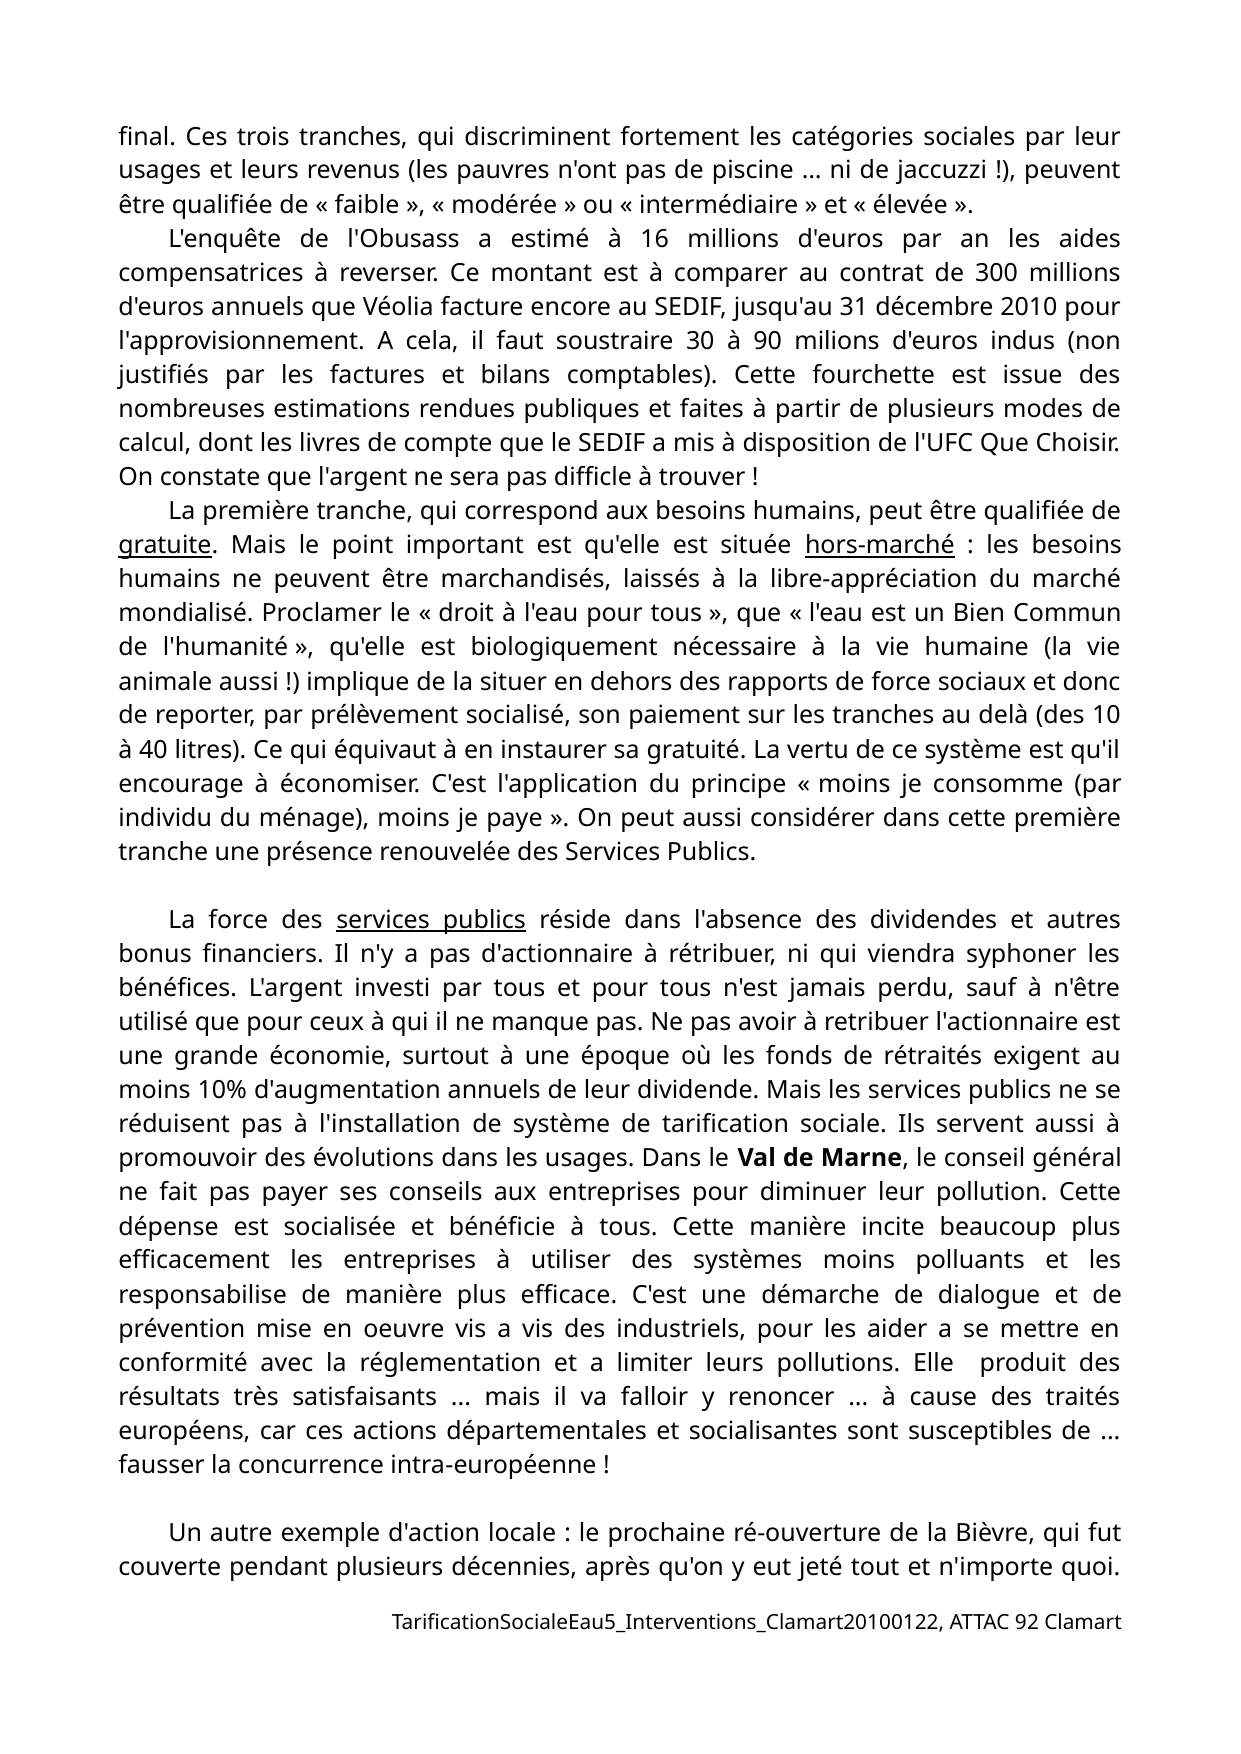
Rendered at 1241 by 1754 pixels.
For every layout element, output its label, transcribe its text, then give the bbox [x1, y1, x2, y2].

text L'enquête de l'Obusass a estimé à 16 millions d'euros par an les aides compensatrices à reverser. Ce montant est à comparer au contrat de 300 millions d'euros annuels que Véolia facture encore au SEDIF, jusqu'au 31 décembre 2010 pour l'approvisionnement. A cela, il faut soustraire 30 à 90 milions d'euros indus (non justifiés par les factures et bilans comptables). Cette fourchette est issue des nombreuses estimations rendues publiques et faites à partir de plusieurs modes de calcul, dont les livres de compte que le SEDIF a mis à disposition de l'UFC Que Choisir. On constate que l'argent ne sera pas difficle à trouver ! [118, 220, 1122, 493]
text final. Ces trois tranches, qui discriminent fortement les catégories sociales par leur usages et leurs revenus (les pauvres n'ont pas de piscine … ni de jaccuzzi !), peuvent être qualifiée de « faible », « modérée » ou « intermédiaire » et « élevée ». [118, 118, 1122, 220]
text La première tranche, qui correspond aux besoins humains, peut être qualifiée de gratuite. Mais le point important est qu'elle est située hors-marché : les besoins humains ne peuvent être marchandisés, laissés à la libre-appréciation du marché mondialisé. Proclamer le « droit à l'eau pour tous », que « l'eau est un Bien Commun de l'humanité », qu'elle est biologiquement nécessaire à la vie humaine (la vie animale aussi !) implique de la situer en dehors des rapports de force sociaux et donc de reporter, par prélèvement socialisé, son paiement sur les tranches au delà (des 10 à 40 litres). Ce qui équivaut à en instaurer sa gratuité. La vertu de ce système est qu'il encourage à économiser. C'est l'application du principe « moins je consomme (par individu du ménage), moins je paye ». On peut aussi considérer dans cette première tranche une présence renouvelée des Services Publics. [118, 493, 1122, 867]
text Un autre exemple d'action locale : le prochaine ré-ouverture de la Bièvre, qui fut couverte pendant plusieurs décennies, après qu'on y eut jeté tout et n'importe quoi. [118, 1515, 1122, 1583]
text La force des services publics réside dans l'absence des dividendes et autres bonus financiers. Il n'y a pas d'actionnaire à rétribuer, ni qui viendra syphoner les bénéfices. L'argent investi par tous et pour tous n'est jamais perdu, sauf à n'être utilisé que pour ceux à qui il ne manque pas. Ne pas avoir à retribuer l'actionnaire est une grande économie, surtout à une époque où les fonds de rétraités exigent au moins 10% d'augmentation annuels de leur dividende. Mais les services publics ne se réduisent pas à l'installation de système de tarification sociale. Ils servent aussi à promouvoir des évolutions dans les usages. Dans le Val de Marne, le conseil général ne fait pas payer ses conseils aux entreprises pour diminuer leur pollution. Cette dépense est socialisée et bénéficie à tous. Cette manière incite beaucoup plus efficacement les entreprises à utiliser des systèmes moins polluants et les responsabilise de manière plus efficace. C'est une démarche de dialogue et de prévention mise en oeuvre vis a vis des industriels, pour les aider a se mettre en conformité avec la réglementation et a limiter leurs pollutions. Elle produit des résultats très satisfaisants ... mais il va falloir y renoncer ... à cause des traités européens, car ces actions départementales et socialisantes sont susceptibles de ... fausser la concurrence intra‑européenne ! [118, 902, 1122, 1481]
